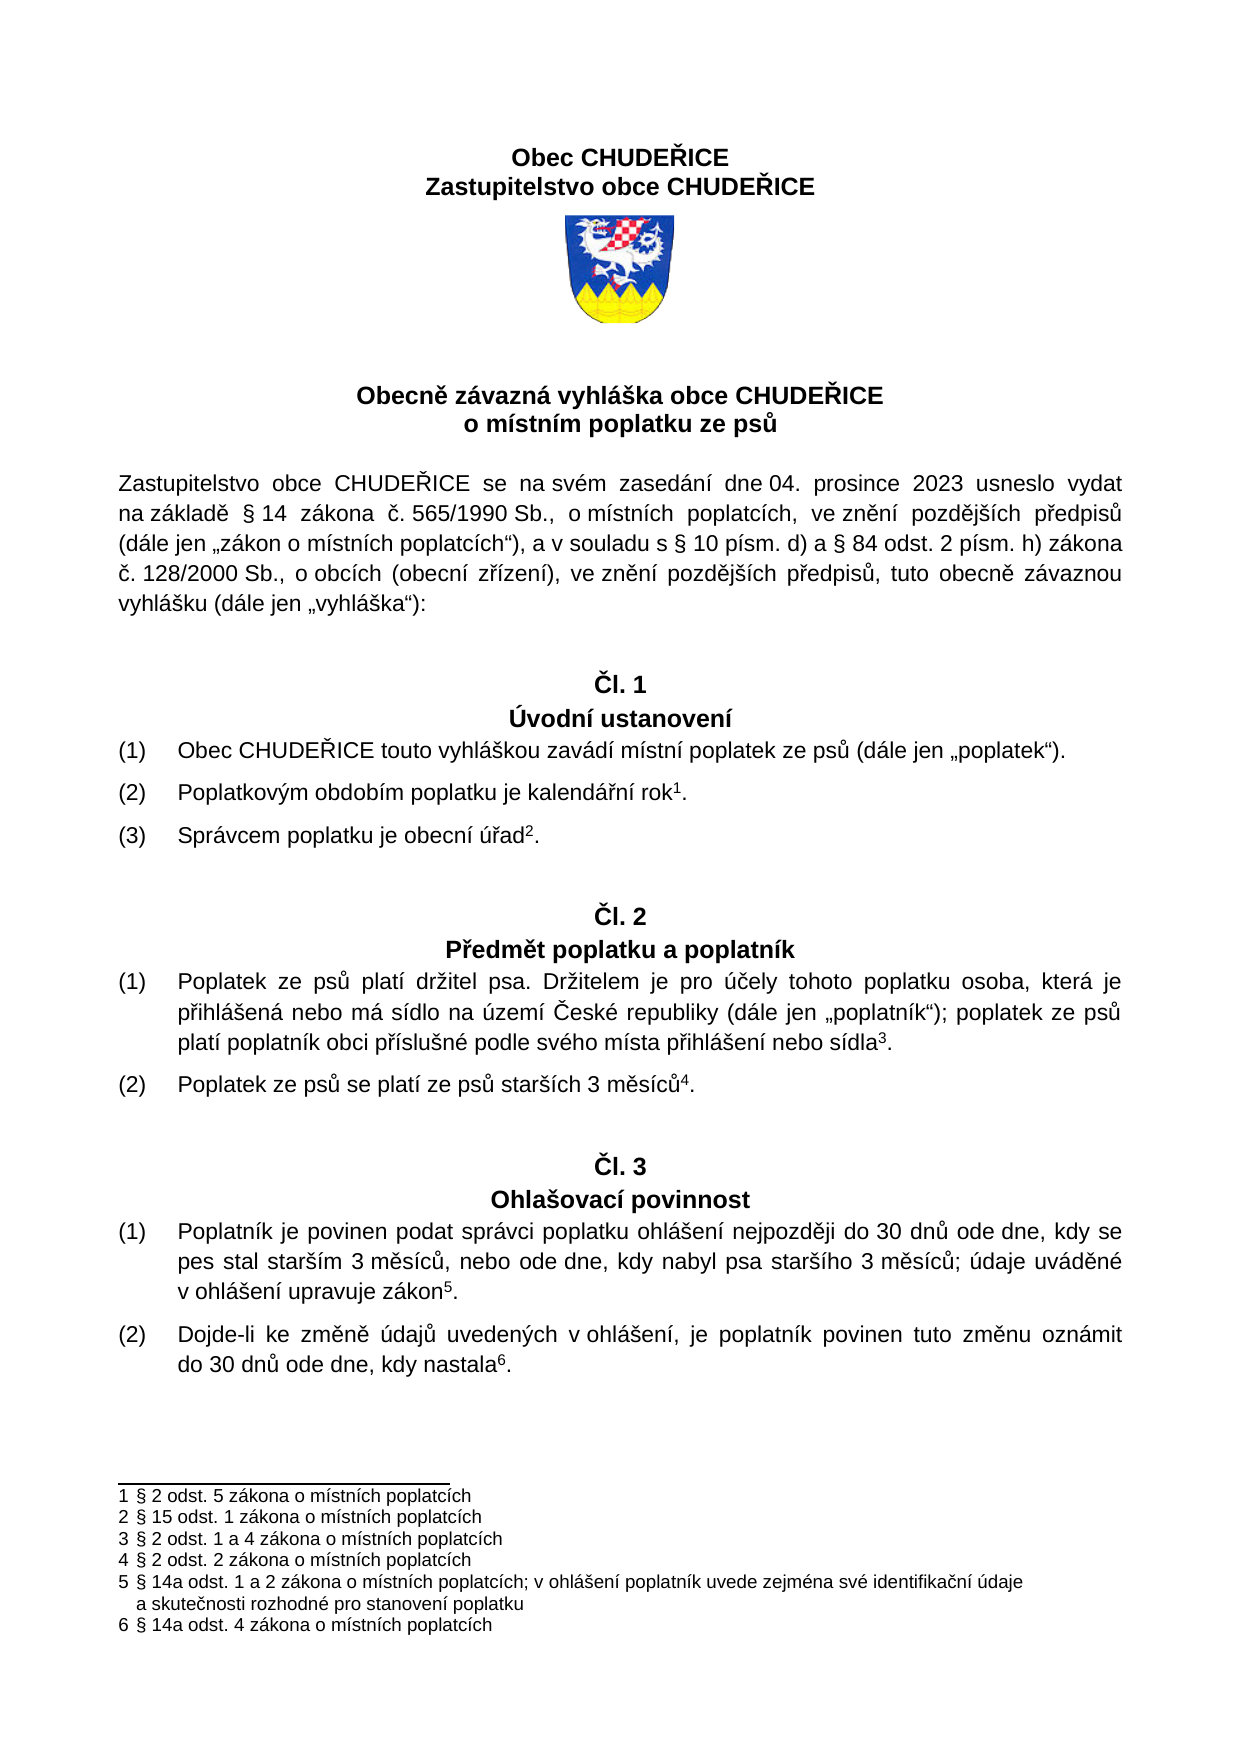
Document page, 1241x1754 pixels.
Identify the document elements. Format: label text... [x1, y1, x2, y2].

subtitle Obecně závazná vyhláška obce CHUDEŘICE o místním poplatku ze psů [118, 381, 1122, 438]
list § 15 odst. 1 zákona o místních poplatcích [118, 1506, 1122, 1528]
list Poplatek ze psů se platí ze psů starších 3 měsíců. [118, 1071, 1122, 1098]
list Správcem poplatku je obecní úřad. [118, 822, 1122, 848]
subtitle Čl. 3 Ohlašovací povinnost [118, 1152, 1122, 1213]
list Poplatek ze psů platí držitel psa. Držitelem je pro účely tohoto poplatku osoba, která je přihlášená nebo má sídlo na území České republiky (dále jen „poplatník“); poplatek ze psů platí poplatník obci příslušné podle svého místa přihlášení nebo sídla. [118, 968, 1122, 1055]
subtitle Čl. 1 Úvodní ustanovení [118, 671, 1122, 732]
list § 2 odst. 1 a 4 zákona o místních poplatcích [118, 1528, 1122, 1549]
list Dojde-li ke změně údajů uvedených v ohlášení, je poplatník povinen tuto změnu oznámit do 30 dnů ode dne, kdy nastala. [118, 1321, 1122, 1377]
list § 14a odst. 1 a 2 zákona o místních poplatcích; v ohlášení poplatník uvede zejména své identifikační údaje a skutečnosti rozhodné pro stanovení poplatku [118, 1571, 1122, 1614]
list § 2 odst. 2 zákona o místních poplatcích [118, 1549, 1122, 1571]
list § 2 odst. 5 zákona o místních poplatcích [118, 1484, 1122, 1506]
list Poplatkovým obdobím poplatku je kalendářní rok. [118, 779, 1122, 806]
list Obec CHUDEŘICE touto vyhláškou zavádí místní poplatek ze psů (dále jen „poplatek“). [118, 737, 1122, 763]
subtitle Čl. 2 Předmět poplatku a poplatník [118, 902, 1122, 964]
text Zastupitelstvo obce CHUDEŘICE se na svém zasedání dne 04. prosince 2023 usneslo vydat na základě § 14 zákona č. 565/1990 Sb., o místních poplatcích, ve znění pozdějších předpisů (dále jen „zákon o místních poplatcích“), a v souladu s § 10 písm. d) a § 84 odst. 2 písm. h) zákona č. 128/2000 Sb., o obcích (obecní zřízení), ve znění pozdějších předpisů, tuto obecně závaznou vyhlášku (dále jen „vyhláška“): [118, 469, 1122, 617]
text Obec CHUDEŘICE Zastupitelstvo obce CHUDEŘICE [118, 143, 1122, 201]
list § 14a odst. 4 zákona o místních poplatcích [118, 1614, 1122, 1635]
list Poplatník je povinen podat správci poplatku ohlášení nejpozději do 30 dnů ode dne, kdy se pes stal starším 3 měsíců, nebo ode dne, kdy nabyl psa staršího 3 měsíců; údaje uváděné v ohlášení upravuje zákon. [118, 1218, 1122, 1304]
